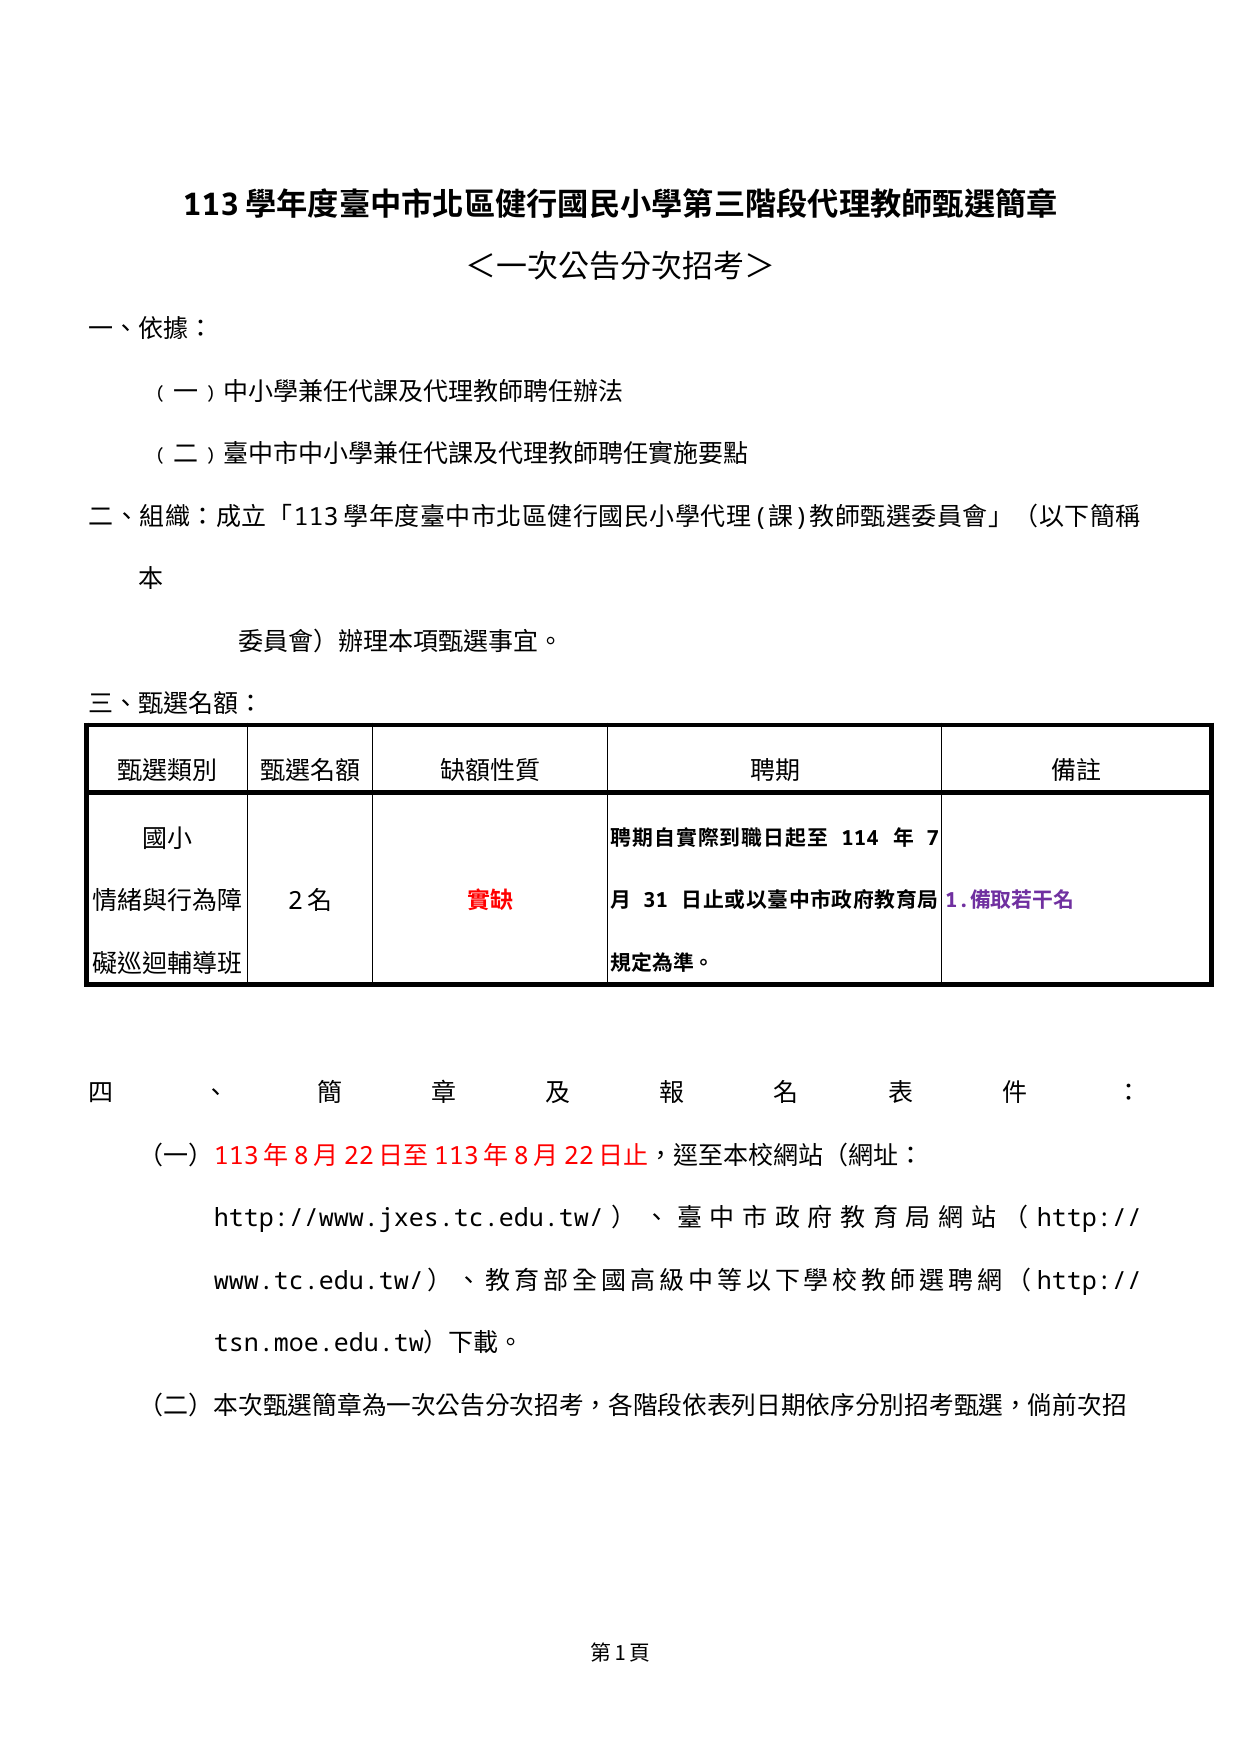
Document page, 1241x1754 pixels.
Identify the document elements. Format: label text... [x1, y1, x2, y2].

table_header 備註 [942, 727, 1209, 790]
text 四、簡章及報名表件： （一）113年8月22日至113年8月22日止，逕至本校網站（網址： [89, 1049, 1142, 1174]
text http://www.jxes.tc.edu.tw/）、臺中市政府教育局網站（http://www.tc.edu.tw/）、教育部全國高級中等以下學校教師選聘網（http://tsn.moe.edu.tw）下載。 [214, 1174, 1142, 1362]
table_header 甄選類別 [89, 727, 247, 790]
text （二）本次甄選簡章為一次公告分次招考，各階段依表列日期依序分別招考甄選，倘前次招 [89, 1362, 1142, 1424]
text ﹙二﹚臺中市中小學兼任代課及代理教師聘任實施要點 [89, 410, 1142, 473]
table_header 缺額性質 [373, 727, 607, 790]
text 三、甄選名額： [89, 660, 1142, 723]
table_cell 實缺 [373, 795, 607, 982]
text ﹙一﹚中小學兼任代課及代理教師聘任辦法 [89, 348, 1142, 410]
table_cell 聘期自實際到職日起至 114 年 7 月 31 日止或以臺中市政府教育局規定為準。 [608, 795, 941, 982]
table_header 聘期 [608, 727, 941, 790]
text 二、組織：成立「113學年度臺中市北區健行國民小學代理(課)教師甄選委員會」（以下簡稱本 [89, 473, 1142, 598]
text ＜一次公告分次招考＞ [89, 223, 1152, 285]
table_cell 2名 [248, 795, 372, 982]
table_cell 1.備取若干名 [942, 795, 1209, 982]
table_header 甄選名額 [248, 727, 372, 790]
table_cell 國小 情緒與行為障礙巡迴輔導班 [89, 795, 247, 982]
text 113學年度臺中市北區健行國民小學第三階段代理教師甄選簡章 [89, 160, 1152, 223]
text 一、依據： [89, 285, 1142, 348]
text 委員會）辦理本項甄選事宜。 [89, 598, 1142, 660]
